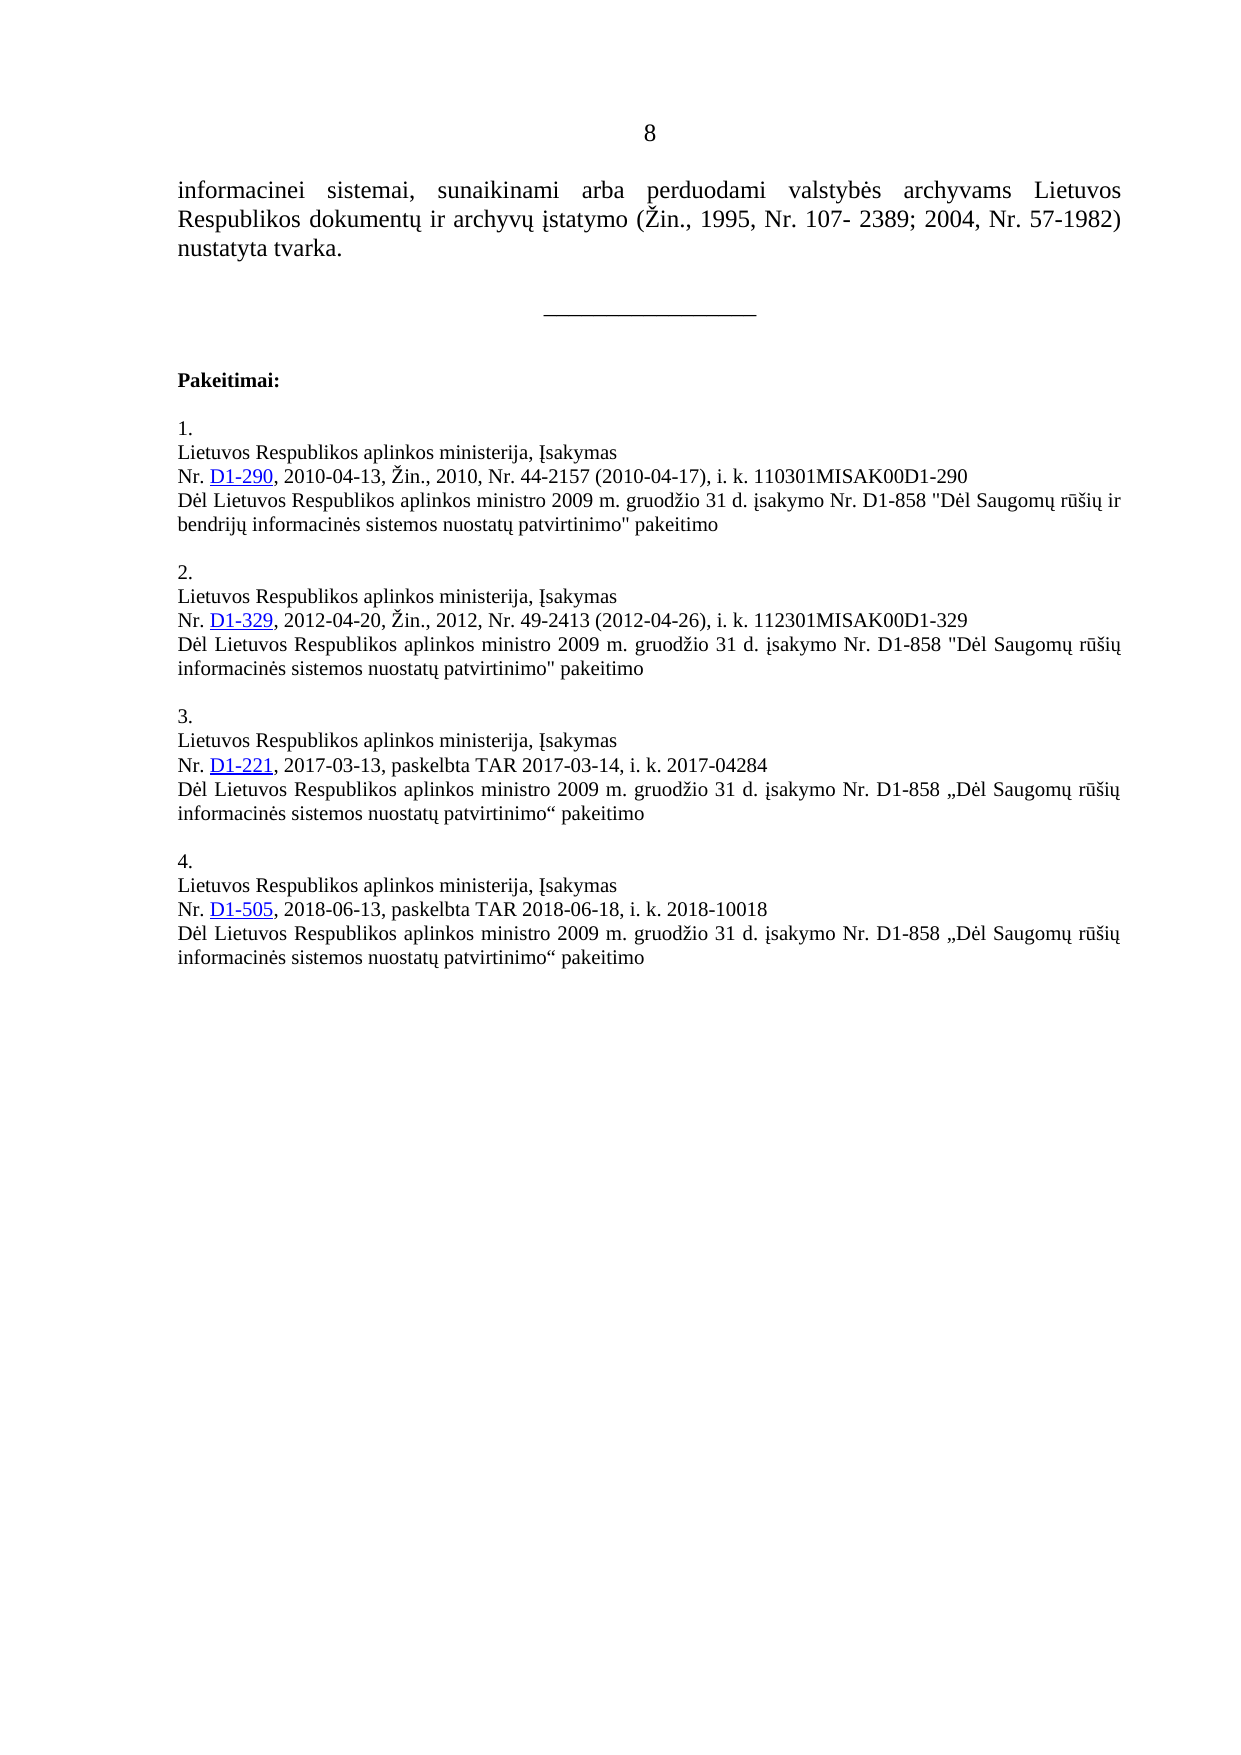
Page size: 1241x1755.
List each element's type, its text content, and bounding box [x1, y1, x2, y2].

text Nr. D1-505, 2018-06-13, paskelbta TAR 2018-06-18, i. k. 2018-10018 [177, 897, 1122, 921]
text Pakeitimai: [177, 367, 1122, 392]
text Lietuvos Respublikos aplinkos ministerija, Įsakymas [177, 873, 1122, 897]
text Dėl Lietuvos Respublikos aplinkos ministro 2009 m. gruodžio 31 d. įsakymo Nr. D1-858 „Dėl Saugomų rūšių informacinės sistemos nuostatų patvirtinimo“ pakeitimo [177, 921, 1122, 969]
text Nr. D1-329, 2012-04-20, Žin., 2012, Nr. 49-2413 (2012-04-26), i. k. 112301MISAK00D1-329 [177, 608, 1122, 632]
text Lietuvos Respublikos aplinkos ministerija, Įsakymas [177, 440, 1122, 464]
text Lietuvos Respublikos aplinkos ministerija, Įsakymas [177, 584, 1122, 608]
text Lietuvos Respublikos aplinkos ministerija, Įsakymas [177, 728, 1122, 752]
text informacinei sistemai, sunaikinami arba perduodami valstybės archyvams Lietuvos Respublikos dokumentų ir archyvų įstatymo (Žin., 1995, Nr. 107- 2389; 2004, Nr. 57-1982) nustatyta tvarka. [177, 176, 1122, 262]
text _________________ [177, 291, 1122, 319]
text Nr. D1-290, 2010-04-13, Žin., 2010, Nr. 44-2157 (2010-04-17), i. k. 110301MISAK00D1-290 [177, 464, 1122, 488]
text Dėl Lietuvos Respublikos aplinkos ministro 2009 m. gruodžio 31 d. įsakymo Nr. D1-858 "Dėl Saugomų rūšių informacinės sistemos nuostatų patvirtinimo" pakeitimo [177, 632, 1122, 680]
text 2. [177, 560, 1122, 584]
text Nr. D1-221, 2017-03-13, paskelbta TAR 2017-03-14, i. k. 2017-04284 [177, 752, 1122, 777]
text Dėl Lietuvos Respublikos aplinkos ministro 2009 m. gruodžio 31 d. įsakymo Nr. D1-858 "Dėl Saugomų rūšių ir bendrijų informacinės sistemos nuostatų patvirtinimo" pakeitimo [177, 488, 1122, 536]
text Dėl Lietuvos Respublikos aplinkos ministro 2009 m. gruodžio 31 d. įsakymo Nr. D1-858 „Dėl Saugomų rūšių informacinės sistemos nuostatų patvirtinimo“ pakeitimo [177, 777, 1122, 825]
text 1. [177, 416, 1122, 440]
text 3. [177, 704, 1122, 728]
text 4. [177, 849, 1122, 873]
